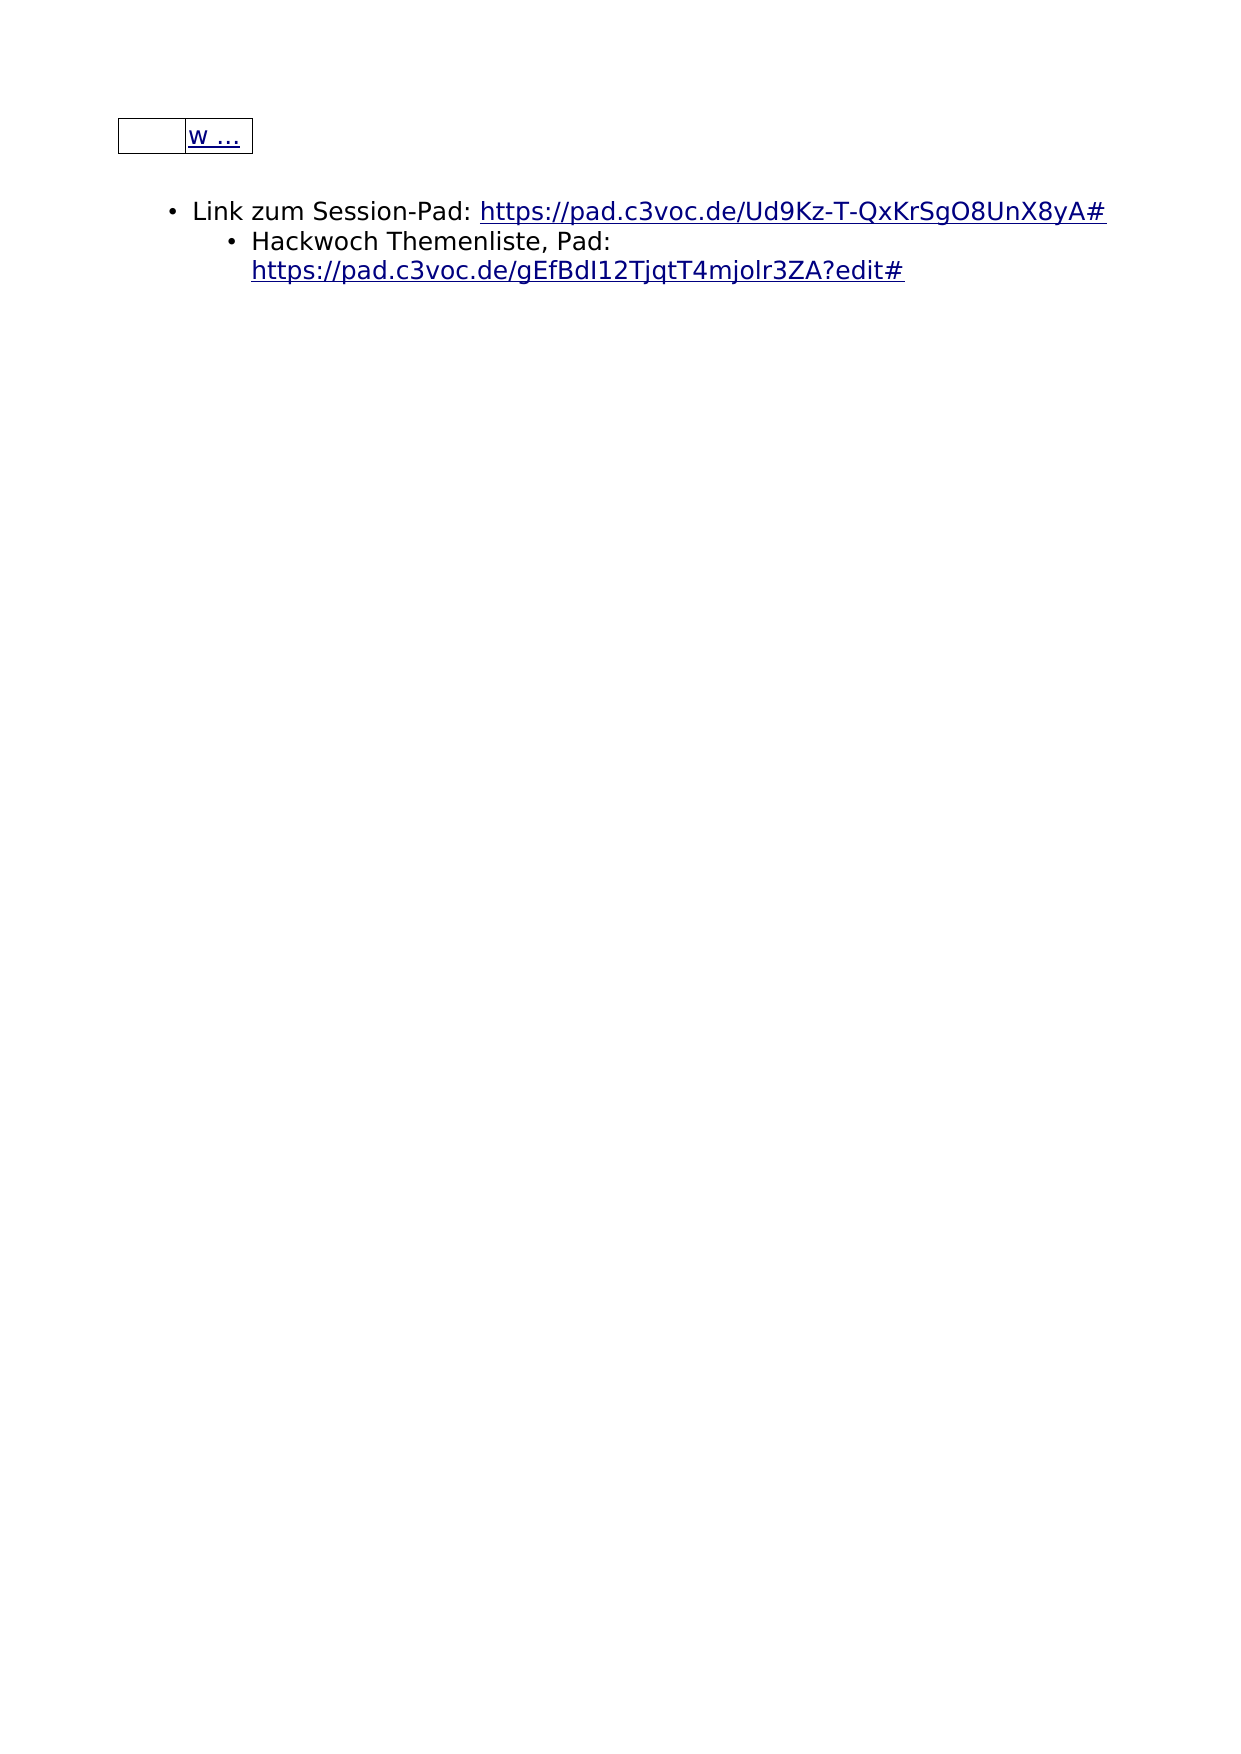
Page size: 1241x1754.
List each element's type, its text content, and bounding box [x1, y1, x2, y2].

table_cell [119, 119, 185, 153]
table_cell w ... [186, 119, 252, 153]
list Hackwoch Themenliste, Pad: https://pad.c3voc.de/gEfBdI12TjqtT4mjolr3ZA?edit# [236, 227, 1122, 285]
list Link zum Session-Pad: https://pad.c3voc.de/Ud9Kz-T-QxKrSgO8UnX8yA# [177, 198, 1122, 227]
